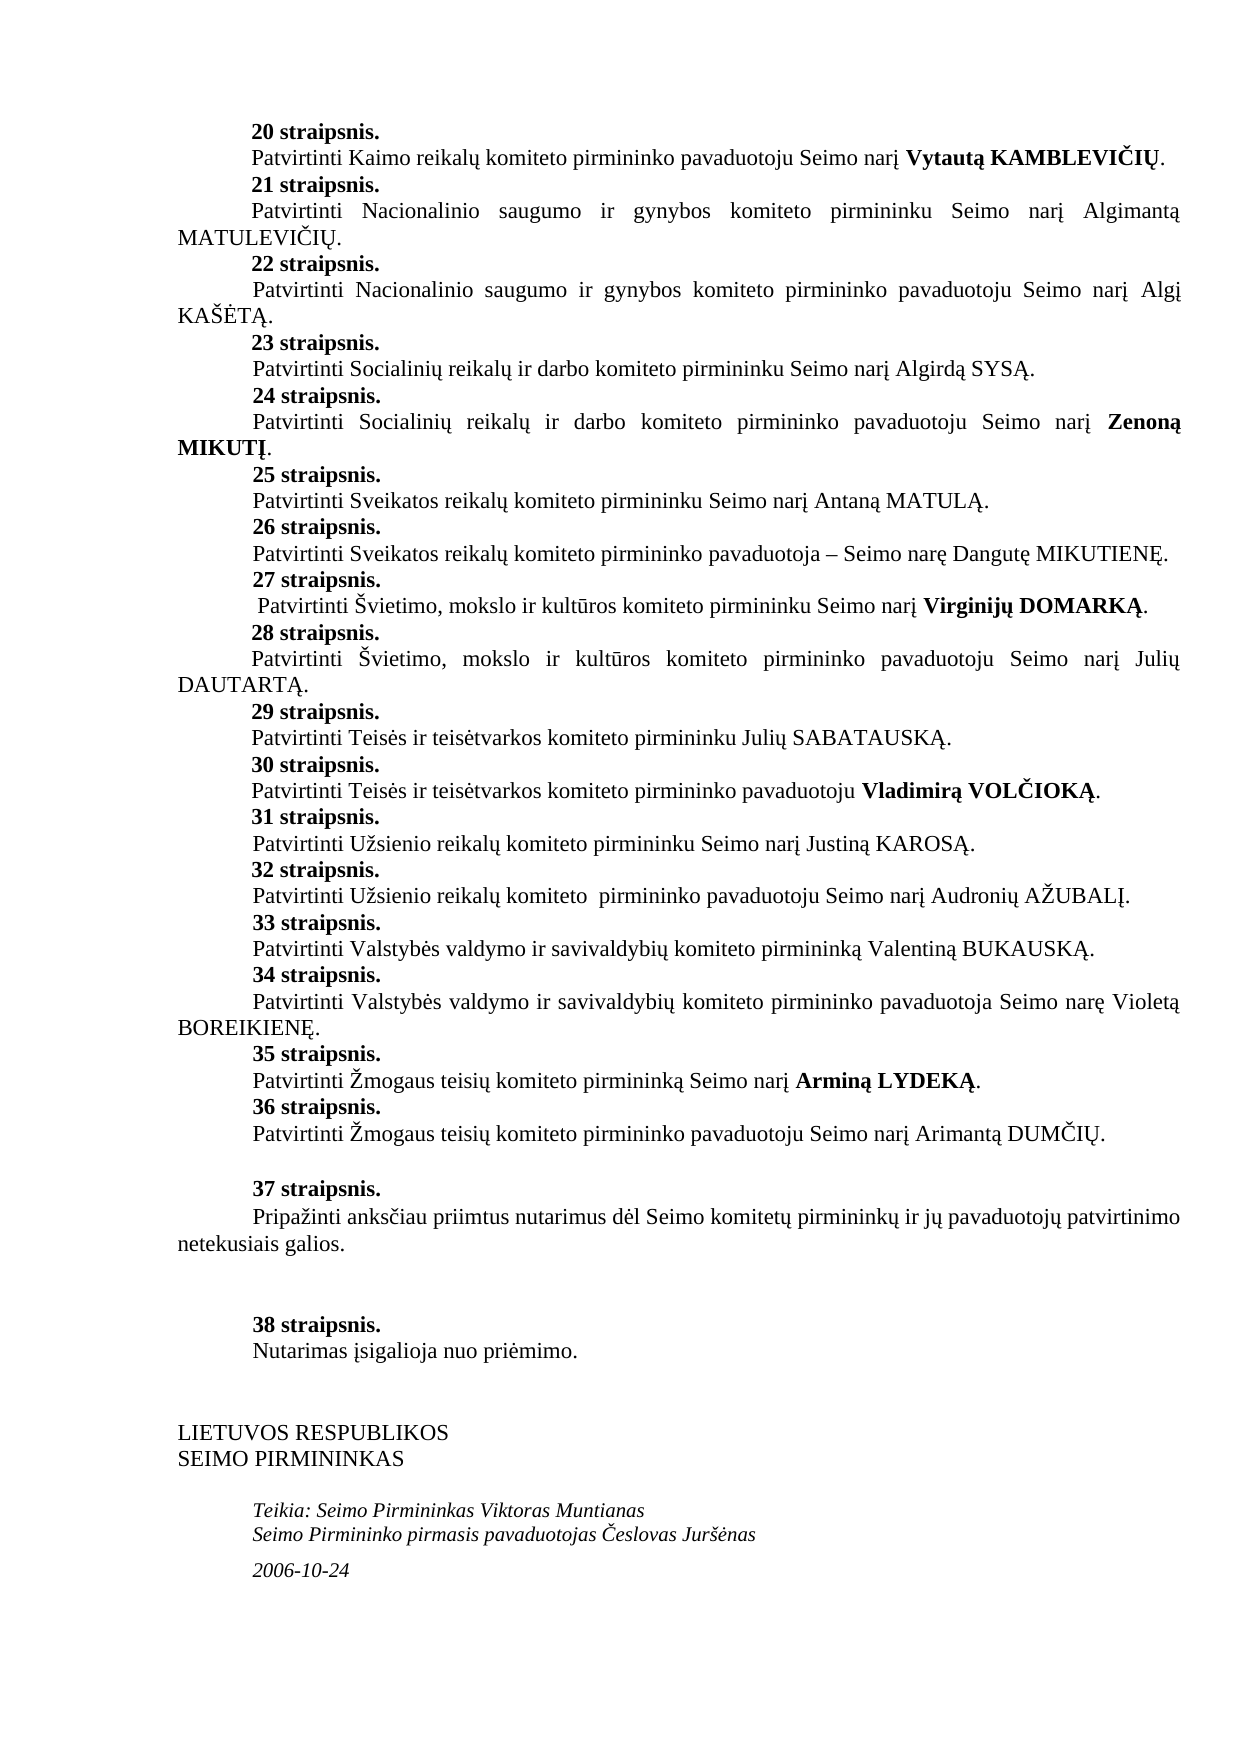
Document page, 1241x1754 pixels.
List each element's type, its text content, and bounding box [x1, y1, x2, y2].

text 27 straipsnis. [177, 566, 1181, 592]
text Patvirtinti Valstybės valdymo ir savivaldybių komiteto pirmininko pavaduotoja Seimo narę Violetą BOREIKIENĘ. [177, 988, 1181, 1041]
text Patvirtinti Užsienio reikalų komiteto pirmininku Seimo narį Justiną KAROSĄ. [177, 830, 1181, 856]
text Pripažinti anksčiau priimtus nutarimus dėl Seimo komitetų pirmininkų ir jų pavaduotojų patvirtinimo netekusiais galios. [177, 1201, 1181, 1256]
text 30 straipsnis. [177, 751, 1181, 777]
text 26 straipsnis. [177, 513, 1181, 540]
text 29 straipsnis. [177, 698, 1181, 724]
text 36 straipsnis. [177, 1093, 1181, 1119]
text 25 straipsnis. [177, 461, 1181, 487]
text Patvirtinti Švietimo, mokslo ir kultūros komiteto pirmininku Seimo narį Virginijų DOMARKĄ. [177, 592, 1181, 619]
text Teikia: Seimo Pirmininkas Viktoras Muntianas [177, 1498, 1181, 1522]
text 32 straipsnis. [177, 856, 1181, 882]
text Nutarimas įsigalioja nuo priėmimo. [177, 1338, 1181, 1364]
text 23 straipsnis. [177, 329, 1181, 355]
text Patvirtinti Socialinių reikalų ir darbo komiteto pirmininko pavaduotoju Seimo narį Zenoną MIKUTĮ. [177, 408, 1181, 461]
text SEIMO PIRMININKAS [177, 1445, 1181, 1472]
text 38 straipsnis. [177, 1311, 1181, 1338]
text LIETUVOS RESPUBLIKOS [177, 1419, 1181, 1445]
text 28 straipsnis. [177, 619, 1181, 645]
text Patvirtinti Žmogaus teisių komiteto pirmininką Seimo narį Arminą LYDEKĄ. [177, 1067, 1181, 1093]
text Patvirtinti Teisės ir teisėtvarkos komiteto pirmininko pavaduotoju Vladimirą VOLČIOKĄ. [177, 777, 1181, 803]
text 24 straipsnis. [177, 382, 1181, 408]
text 35 straipsnis. [177, 1041, 1181, 1067]
text Patvirtinti Nacionalinio saugumo ir gynybos komiteto pirmininku Seimo narį Algimantą MATULEVIČIŲ. [177, 197, 1181, 250]
text Patvirtinti Socialinių reikalų ir darbo komiteto pirmininku Seimo narį Algirdą SYSĄ. [177, 355, 1181, 382]
text 22 straipsnis. [177, 250, 1181, 276]
text Patvirtinti Teisės ir teisėtvarkos komiteto pirmininku Julių SABATAUSKĄ. [177, 724, 1181, 751]
text 33 straipsnis. [177, 909, 1181, 935]
text Seimo Pirmininko pirmasis pavaduotojas Česlovas Juršėnas [177, 1522, 1181, 1546]
text 2006-10-24 [177, 1558, 1181, 1582]
text Patvirtinti Švietimo, mokslo ir kultūros komiteto pirmininko pavaduotoju Seimo narį Julių DAUTARTĄ. [177, 645, 1181, 698]
text Patvirtinti Valstybės valdymo ir savivaldybių komiteto pirmininką Valentiną BUKAUSKĄ. [177, 935, 1181, 961]
text 37 straipsnis. [177, 1175, 1181, 1201]
text 21 straipsnis. [177, 171, 1181, 197]
text Patvirtinti Nacionalinio saugumo ir gynybos komiteto pirmininko pavaduotoju Seimo narį Algį KAŠĖTĄ. [177, 276, 1181, 329]
text Patvirtinti Užsienio reikalų komiteto pirmininko pavaduotoju Seimo narį Audronių AŽUBALĮ. [177, 882, 1181, 909]
text 31 straipsnis. [177, 803, 1181, 830]
text Patvirtinti Kaimo reikalų komiteto pirmininko pavaduotoju Seimo narį Vytautą KAMBLEVIČIŲ. [177, 144, 1181, 171]
text 34 straipsnis. [177, 961, 1181, 988]
text Patvirtinti Sveikatos reikalų komiteto pirmininko pavaduotoja – Seimo narę Dangutę MIKUTIENĘ. [177, 540, 1181, 566]
text 20 straipsnis. [177, 118, 1181, 144]
text Patvirtinti Žmogaus teisių komiteto pirmininko pavaduotoju Seimo narį Arimantą DUMČIŲ. [177, 1119, 1181, 1146]
text Patvirtinti Sveikatos reikalų komiteto pirmininku Seimo narį Antaną MATULĄ. [177, 487, 1181, 513]
